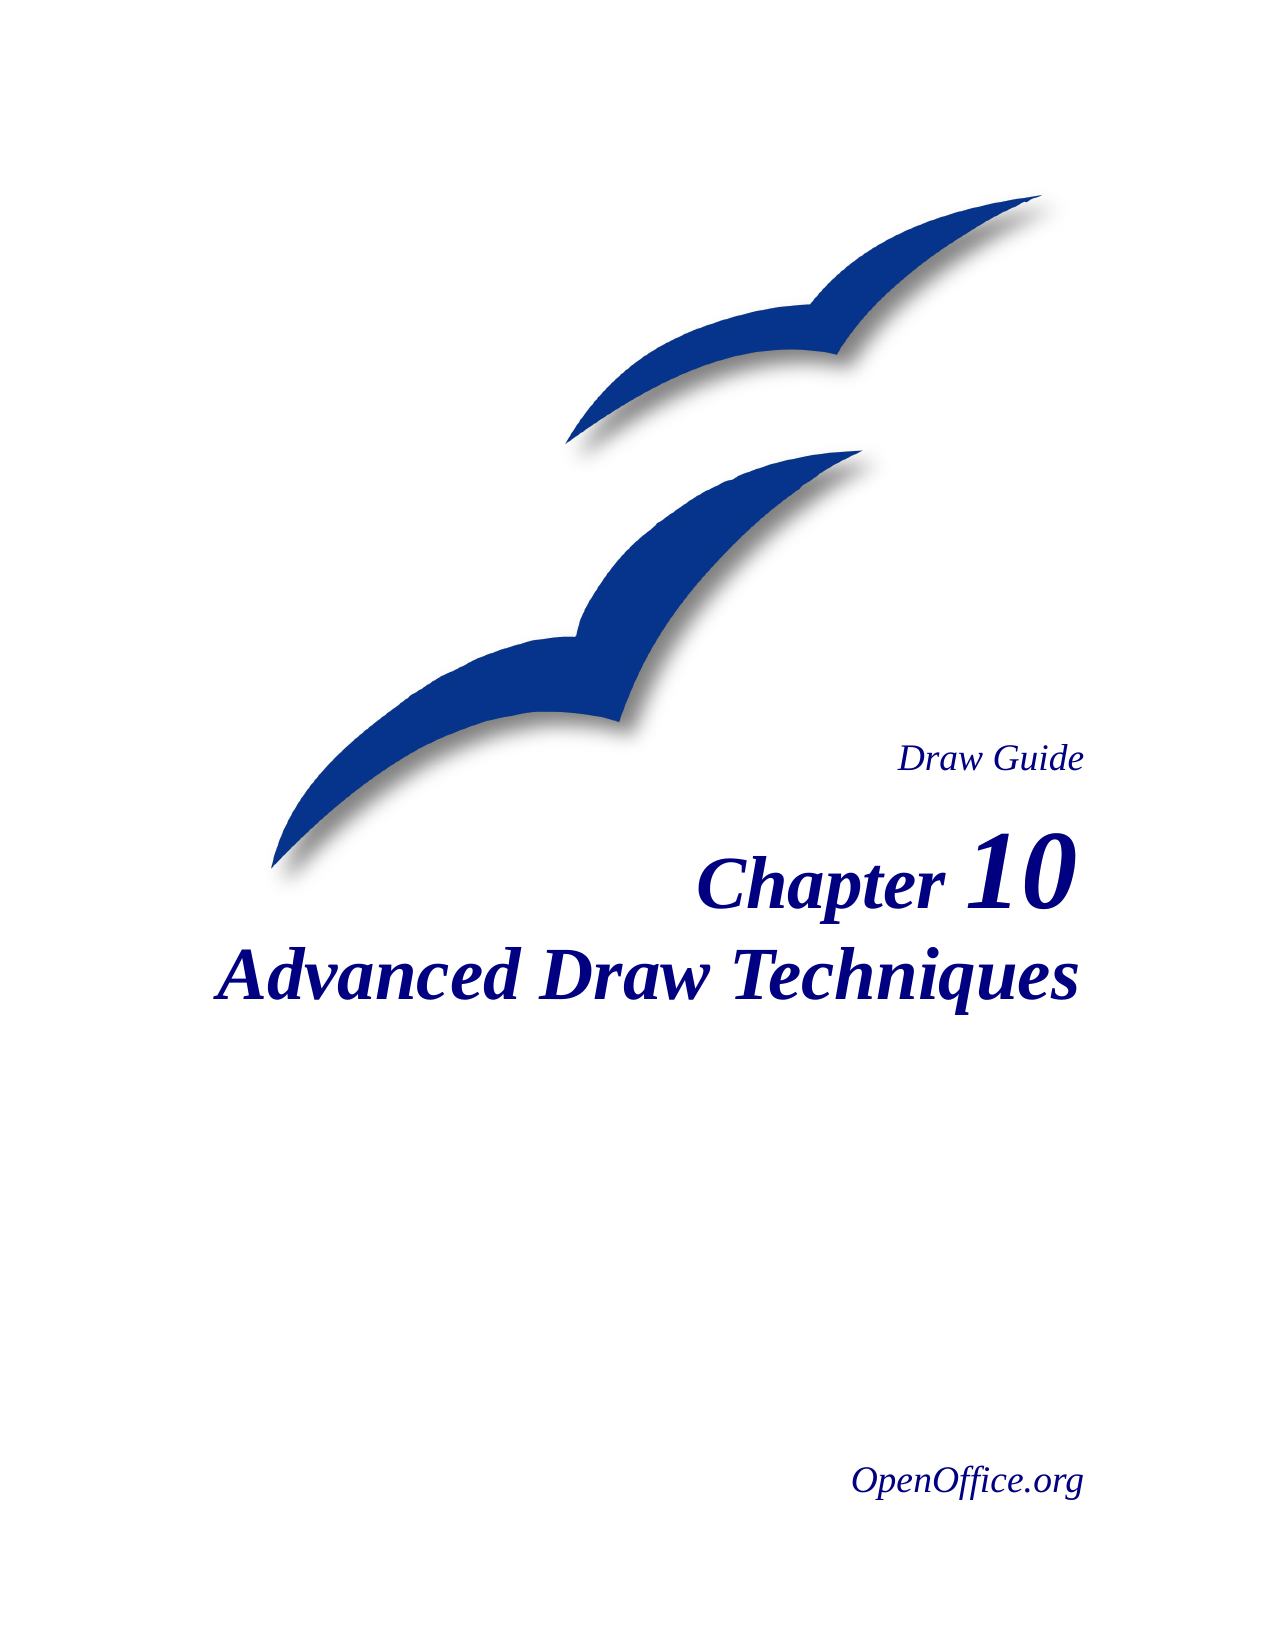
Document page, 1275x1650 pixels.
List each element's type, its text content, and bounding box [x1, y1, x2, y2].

picture [256, 180, 1084, 910]
subtitle Chapter 10 Advanced Draw Techniques [158, 808, 1087, 1015]
text Draw Guide [187, 737, 256, 778]
picture [837, 878, 851, 905]
